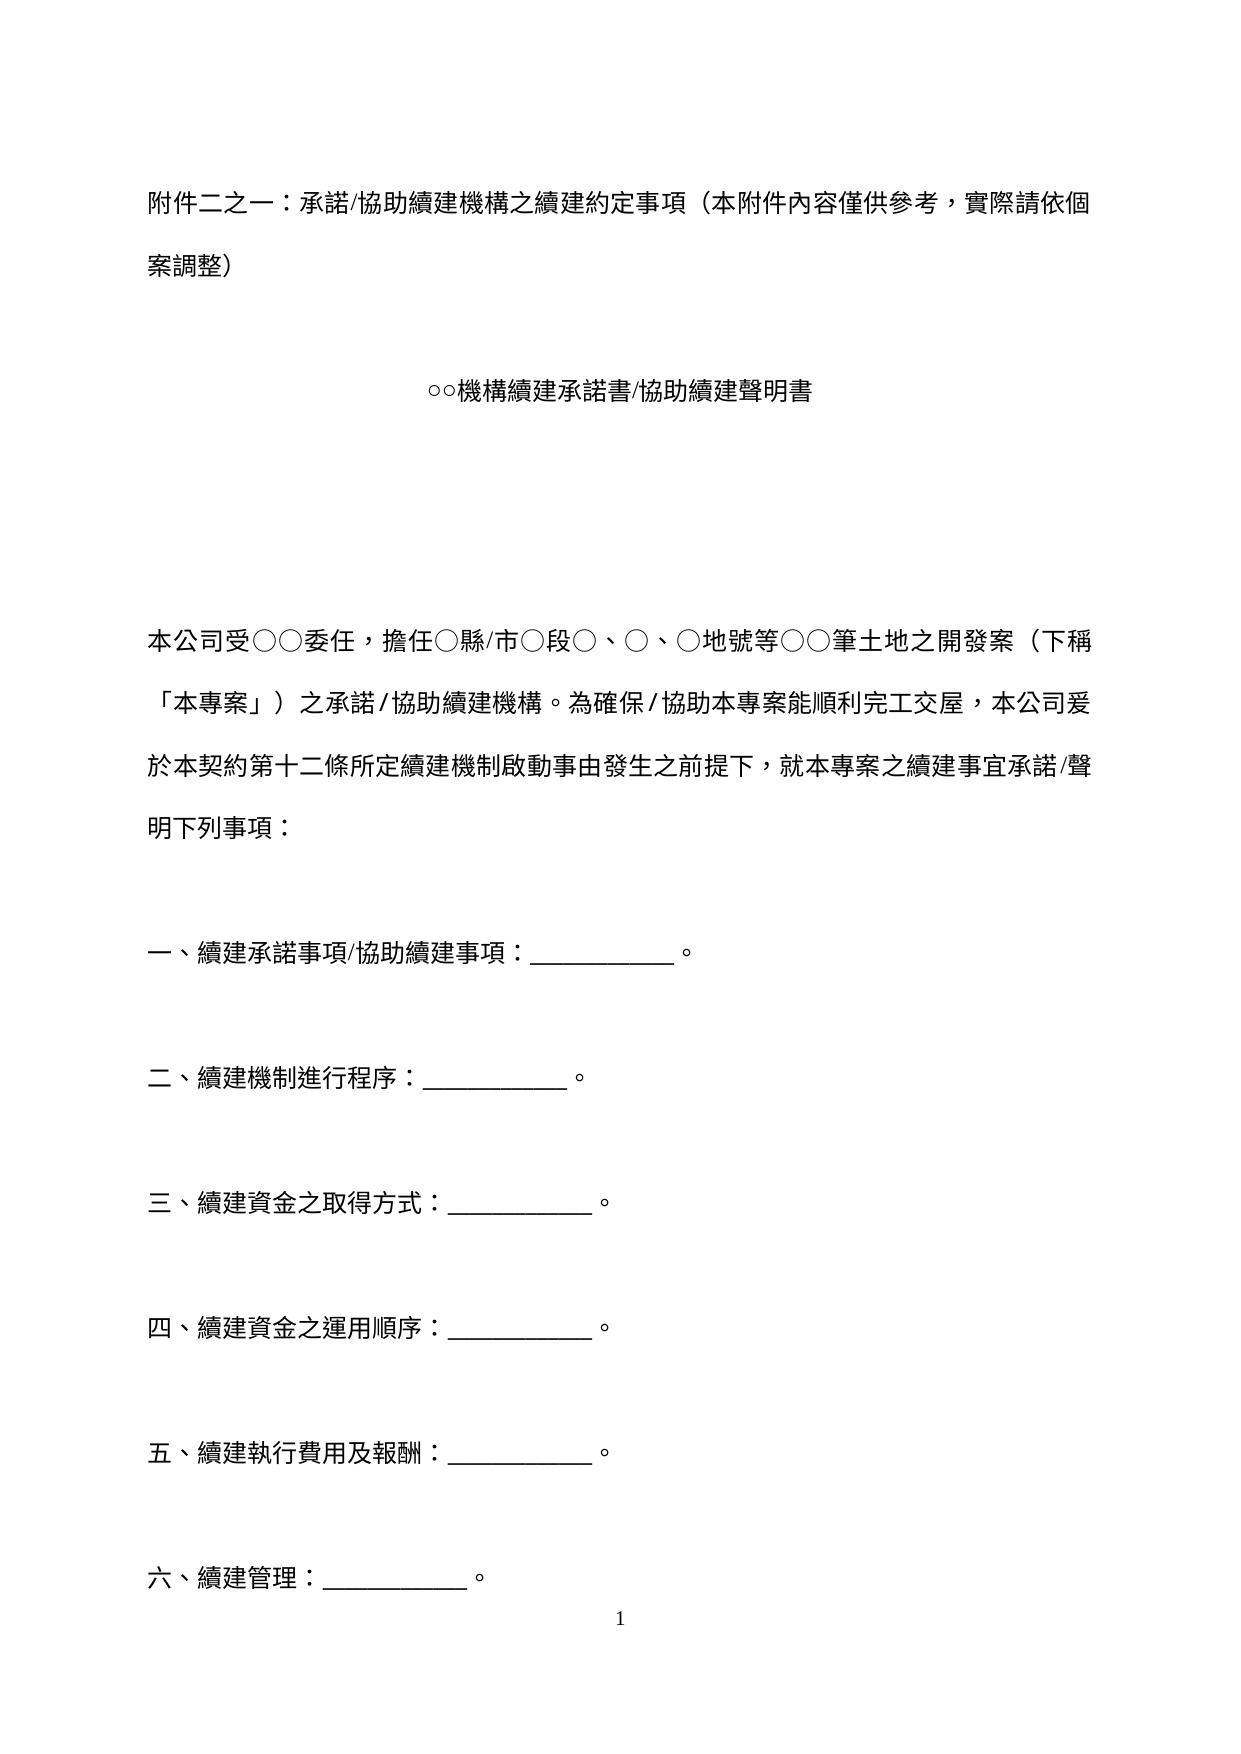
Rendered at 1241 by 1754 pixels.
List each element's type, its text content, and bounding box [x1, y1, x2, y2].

text 六、續建管理：_____________。 [148, 1535, 1092, 1597]
text 本公司受○○委任，擔任○縣/市○段○、○、○地號等○○筆土地之開發案（下稱「本專案」）之承諾/協助續建機構。為確保/協助本專案能順利完工交屋，本公司爰於本契約第十二條所定續建機制啟動事由發生之前提下，就本專案之續建事宜承諾/聲明下列事項： [148, 597, 1092, 847]
text 附件二之一：承諾/協助續建機構之續建約定事項（本附件內容僅供參考，實際請依個案調整） [148, 160, 1092, 285]
text 四、續建資金之運用順序：_____________。 [148, 1285, 1092, 1347]
text 一、續建承諾事項/協助續建事項：_____________。 [148, 910, 1092, 972]
text ○○機構續建承諾書/協助續建聲明書 [148, 347, 1092, 410]
text 二、續建機制進行程序：_____________。 [148, 1035, 1092, 1097]
text 五、續建執行費用及報酬：_____________。 [148, 1410, 1092, 1472]
text 三、續建資金之取得方式：_____________。 [148, 1160, 1092, 1222]
